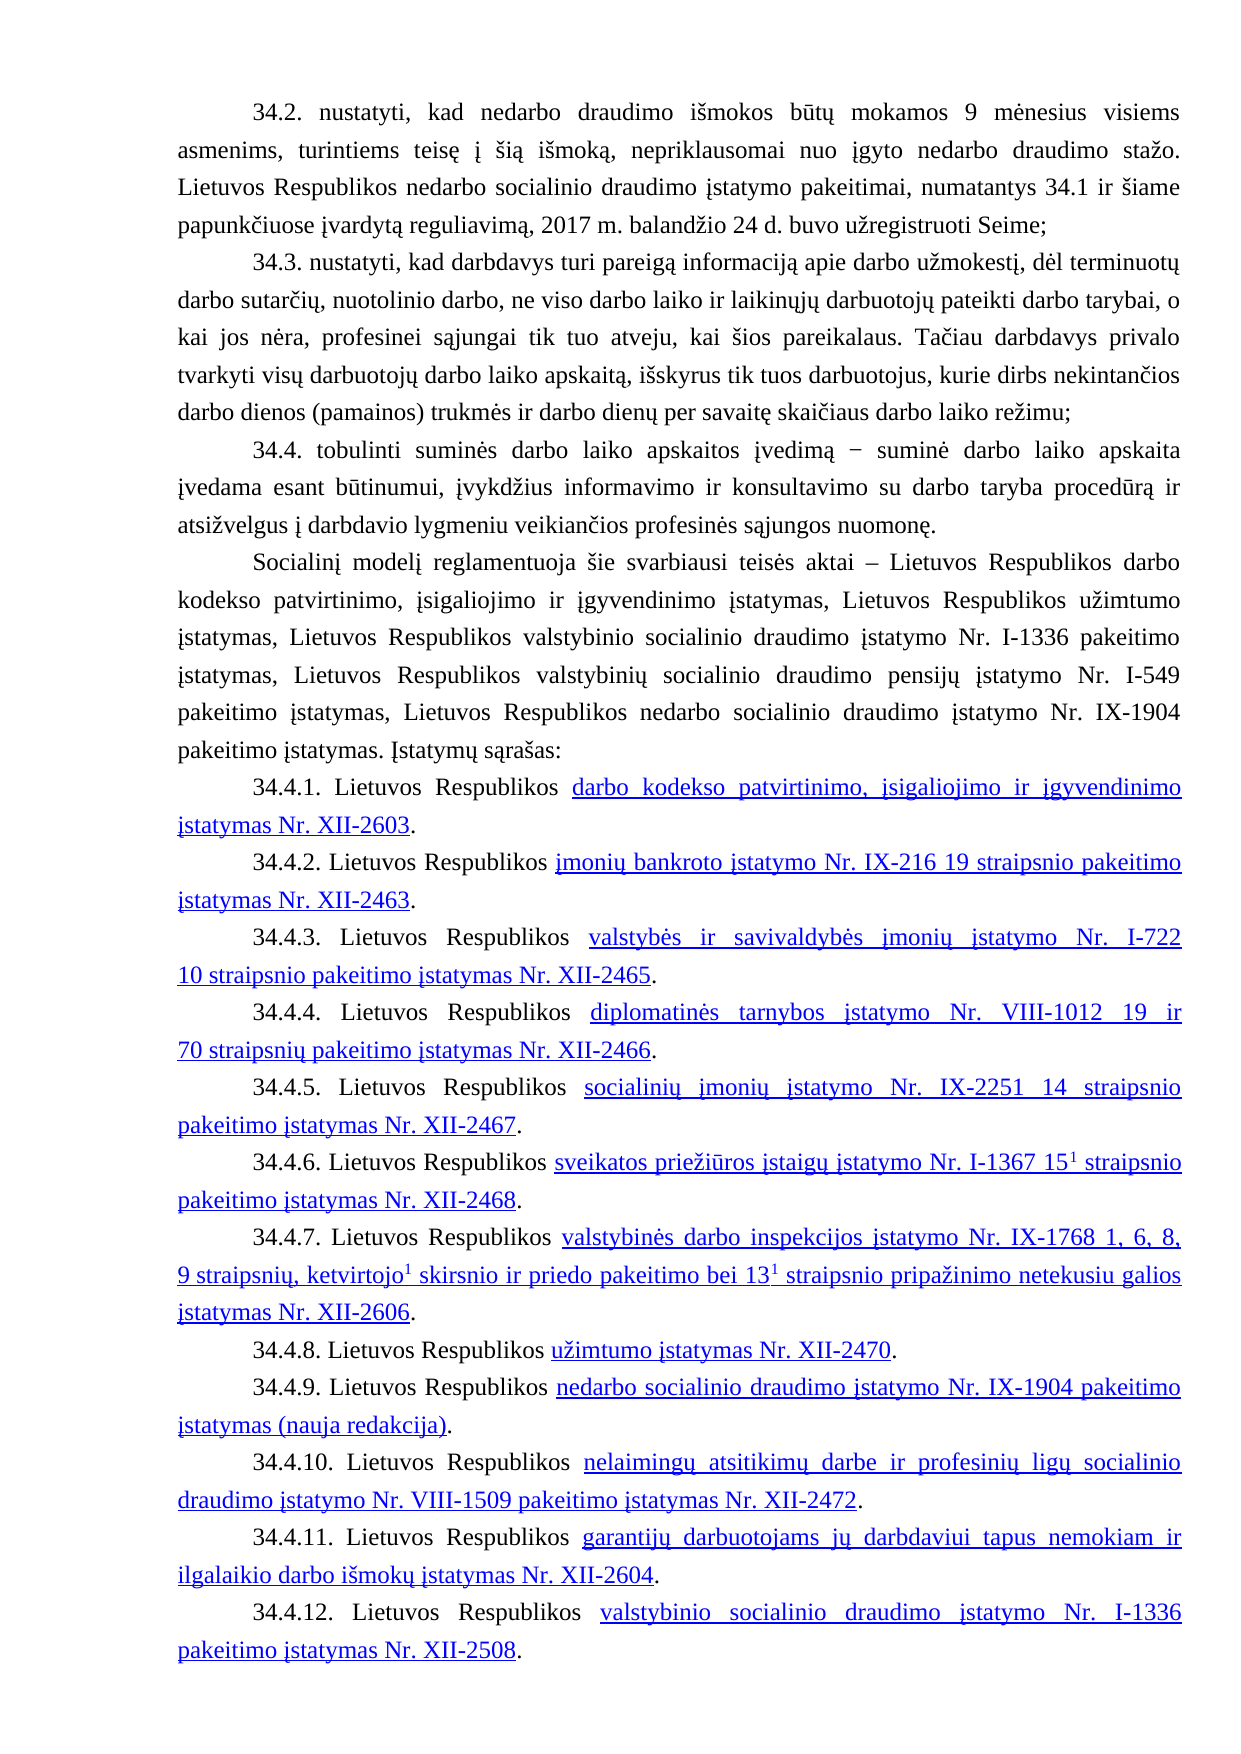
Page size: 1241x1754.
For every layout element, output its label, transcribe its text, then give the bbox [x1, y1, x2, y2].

table_cell 34.4.8. Lietuvos Respublikos užimtumo įstatymas Nr. XII-2470. [177, 1326, 1182, 1364]
text 34.2. nustatyti, kad nedarbo draudimo išmokos būtų mokamos 9 mėnesius visiems asmenims, turintiems teisę į šią išmoką, nepriklausomai nuo įgyto nedarbo draudimo stažo. Lietuvos Respublikos nedarbo socialinio draudimo įstatymo pakeitimai, numatantys 34.1 ir šiame papunkčiuose įvardytą reguliavimą, 2017 m. balandžio 24 d. buvo užregistruoti Seime; [177, 89, 1181, 239]
table_header 34.4.1. Lietuvos Respublikos darbo kodekso patvirtinimo, įsigaliojimo ir įgyvendinimo įstatymas Nr. XII-2603. [177, 764, 1182, 839]
table_cell 34.4.2. Lietuvos Respublikos įmonių bankroto įstatymo Nr. IX-216 19 straipsnio pakeitimo įstatymas Nr. XII-2463. [177, 839, 1182, 914]
table_cell 34.4.3. Lietuvos Respublikos valstybės ir savivaldybės įmonių įstatymo Nr. I-722 10 straipsnio pakeitimo įstatymas Nr. XII-2465. [177, 914, 1182, 989]
table_cell 34.4.6. Lietuvos Respublikos sveikatos priežiūros įstaigų įstatymo Nr. I-1367 151 straipsnio pakeitimo įstatymas Nr. XII-2468. [177, 1139, 1182, 1214]
table_cell 34.4.9. Lietuvos Respublikos nedarbo socialinio draudimo įstatymo Nr. IX-1904 pakeitimo įstatymas (nauja redakcija). [177, 1364, 1182, 1439]
text Socialinį modelį reglamentuoja šie svarbiausi teisės aktai – Lietuvos Respublikos darbo kodekso patvirtinimo, įsigaliojimo ir įgyvendinimo įstatymas, Lietuvos Respublikos užimtumo įstatymas, Lietuvos Respublikos valstybinio socialinio draudimo įstatymo Nr. I-1336 pakeitimo įstatymas, Lietuvos Respublikos valstybinių socialinio draudimo pensijų įstatymo Nr. I-549 pakeitimo įstatymas, Lietuvos Respublikos nedarbo socialinio draudimo įstatymo Nr. IX-1904 pakeitimo įstatymas. Įstatymų sąrašas: [177, 539, 1181, 764]
table_cell 34.4.5. Lietuvos Respublikos socialinių įmonių įstatymo Nr. IX-2251 14 straipsnio pakeitimo įstatymas Nr. XII-2467. [177, 1064, 1182, 1139]
text 34.3. nustatyti, kad darbdavys turi pareigą informaciją apie darbo užmokestį, dėl terminuotų darbo sutarčių, nuotolinio darbo, ne viso darbo laiko ir laikinųjų darbuotojų pateikti darbo tarybai, o kai jos nėra, profesinei sąjungai tik tuo atveju, kai šios pareikalaus. Tačiau darbdavys privalo tvarkyti visų darbuotojų darbo laiko apskaitą, išskyrus tik tuos darbuotojus, kurie dirbs nekintančios darbo dienos (pamainos) trukmės ir darbo dienų per savaitę skaičiaus darbo laiko režimu; [177, 239, 1181, 426]
table_cell 34.4.7. Lietuvos Respublikos valstybinės darbo inspekcijos įstatymo Nr. IX-1768 1, 6, 8, 9 straipsnių, ketvirtojo1 skirsnio ir priedo pakeitimo bei 131 straipsnio pripažinimo netekusiu galios [177, 1214, 1182, 1285]
table_cell 34.4.10. Lietuvos Respublikos nelaimingų atsitikimų darbe ir profesinių ligų socialinio draudimo įstatymo Nr. VIII-1509 pakeitimo įstatymas Nr. XII-2472. [177, 1439, 1182, 1514]
table_cell 34.4.12. Lietuvos Respublikos valstybinio socialinio draudimo įstatymo Nr. I-1336 pakeitimo įstatymas Nr. XII-2508. [177, 1589, 1182, 1664]
table_cell įstatymas Nr. XII-2606. [177, 1286, 1182, 1326]
table_cell 34.4.4. Lietuvos Respublikos diplomatinės tarnybos įstatymo Nr. VIII-1012 19 ir 70 straipsnių pakeitimo įstatymas Nr. XII-2466. [177, 989, 1182, 1064]
text 34.4. tobulinti suminės darbo laiko apskaitos įvedimą − suminė darbo laiko apskaita įvedama esant būtinumui, įvykdžius informavimo ir konsultavimo su darbo taryba procedūrą ir atsižvelgus į darbdavio lygmeniu veikiančios profesinės sąjungos nuomonę. [177, 426, 1181, 539]
table_cell 34.4.11. Lietuvos Respublikos garantijų darbuotojams jų darbdaviui tapus nemokiam ir ilgalaikio darbo išmokų įstatymas Nr. XII-2604. [177, 1514, 1182, 1589]
